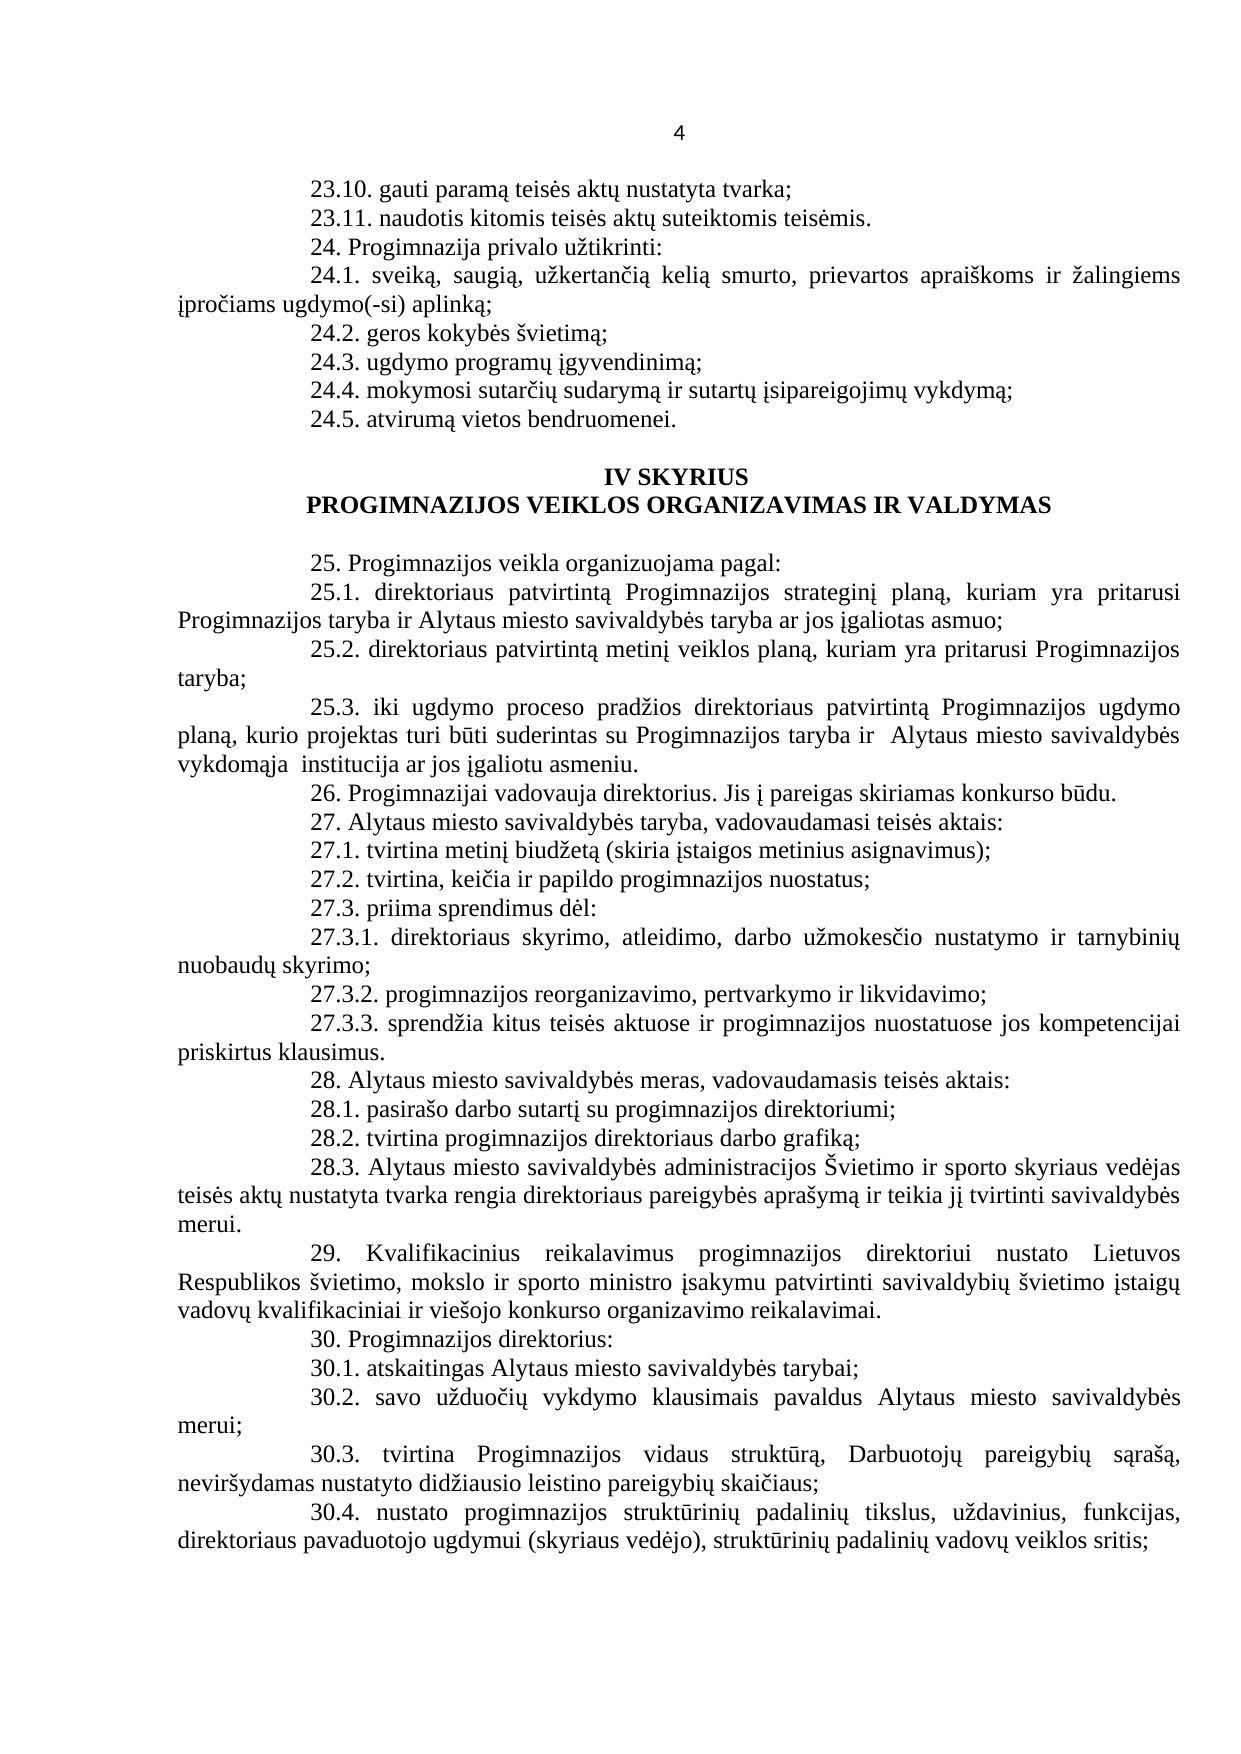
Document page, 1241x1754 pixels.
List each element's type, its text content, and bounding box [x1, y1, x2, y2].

text 30.4. nustato progimnazijos struktūrinių padalinių tikslus, uždavinius, funkcijas, direktoriaus pavaduotojo ugdymui (skyriaus vedėjo), struktūrinių padalinių vadovų veiklos sritis; [177, 1497, 1181, 1554]
text 29. Kvalifikacinius reikalavimus progimnazijos direktoriui nustato Lietuvos Respublikos švietimo, mokslo ir sporto ministro įsakymu patvirtinti savivaldybių švietimo įstaigų vadovų kvalifikaciniai ir viešojo konkurso organizavimo reikalavimai. [177, 1238, 1181, 1324]
text 25. Progimnazijos veikla organizuojama pagal: [177, 548, 1181, 577]
text 26. Progimnazijai vadovauja direktorius. Jis į pareigas skiriamas konkurso būdu. [177, 778, 1181, 807]
text 27.3.3. sprendžia kitus teisės aktuose ir progimnazijos nuostatuose jos kompetencijai priskirtus klausimus. [177, 1008, 1181, 1065]
text 23.11. naudotis kitomis teisės aktų suteiktomis teisėmis. [177, 203, 1181, 232]
text 24.2. geros kokybės švietimą; [177, 318, 1181, 347]
text 27.2. tvirtina, keičia ir papildo progimnazijos nuostatus; [177, 864, 1181, 893]
text 25.1. direktoriaus patvirtintą Progimnazijos strateginį planą, kuriam yra pritarusi Progimnazijos taryba ir Alytaus miesto savivaldybės taryba ar jos įgaliotas asmuo; [177, 577, 1181, 634]
text 25.3. iki ugdymo proceso pradžios direktoriaus patvirtintą Progimnazijos ugdymo planą, kurio projektas turi būti suderintas su Progimnazijos taryba ir Alytaus miesto savivaldybės vykdomąja institucija ar jos įgaliotu asmeniu. [177, 692, 1181, 778]
text PROGIMNAZIJOS VEIKLOS ORGANIZAVIMAS IR VALDYMAS [177, 490, 1181, 519]
text 24.4. mokymosi sutarčių sudarymą ir sutartų įsipareigojimų vykdymą; [177, 375, 1181, 404]
text 27.3. priima sprendimus dėl: [177, 893, 1181, 922]
text 28. Alytaus miesto savivaldybės meras, vadovaudamasis teisės aktais: [177, 1065, 1181, 1094]
text 30.3. tvirtina Progimnazijos vidaus struktūrą, Darbuotojų pareigybių sąrašą, neviršydamas nustatyto didžiausio leistino pareigybių skaičiaus; [177, 1439, 1181, 1497]
text 28.1. pasirašo darbo sutartį su progimnazijos direktoriumi; [177, 1094, 1181, 1123]
text 24.1. sveiką, saugią, užkertančią kelią smurto, prievartos apraiškoms ir žalingiems įpročiams ugdymo(-si) aplinką; [177, 260, 1181, 318]
text 24.3. ugdymo programų įgyvendinimą; [177, 347, 1181, 375]
text IV SKYRIUS [177, 462, 1181, 490]
text 24. Progimnazija privalo užtikrinti: [177, 232, 1181, 260]
text 27.1. tvirtina metinį biudžetą (skiria įstaigos metinius asignavimus); [177, 835, 1181, 864]
text 28.3. Alytaus miesto savivaldybės administracijos Švietimo ir sporto skyriaus vedėjas teisės aktų nustatyta tvarka rengia direktoriaus pareigybės aprašymą ir teikia jį tvirtinti savivaldybės merui. [177, 1152, 1181, 1238]
text 28.2. tvirtina progimnazijos direktoriaus darbo grafiką; [177, 1123, 1181, 1152]
text 30. Progimnazijos direktorius: [177, 1324, 1181, 1353]
text 27.3.2. progimnazijos reorganizavimo, pertvarkymo ir likvidavimo; [177, 979, 1181, 1008]
text 27. Alytaus miesto savivaldybės taryba, vadovaudamasi teisės aktais: [177, 807, 1181, 835]
text 27.3.1. direktoriaus skyrimo, atleidimo, darbo užmokesčio nustatymo ir tarnybinių nuobaudų skyrimo; [177, 922, 1181, 979]
text 30.2. savo užduočių vykdymo klausimais pavaldus Alytaus miesto savivaldybės merui; [177, 1382, 1181, 1439]
text 30.1. atskaitingas Alytaus miesto savivaldybės tarybai; [177, 1353, 1181, 1382]
text 25.2. direktoriaus patvirtintą metinį veiklos planą, kuriam yra pritarusi Progimnazijos taryba; [177, 634, 1181, 692]
text 24.5. atvirumą vietos bendruomenei. [177, 404, 1181, 433]
text 23.10. gauti paramą teisės aktų nustatyta tvarka; [177, 174, 1181, 203]
